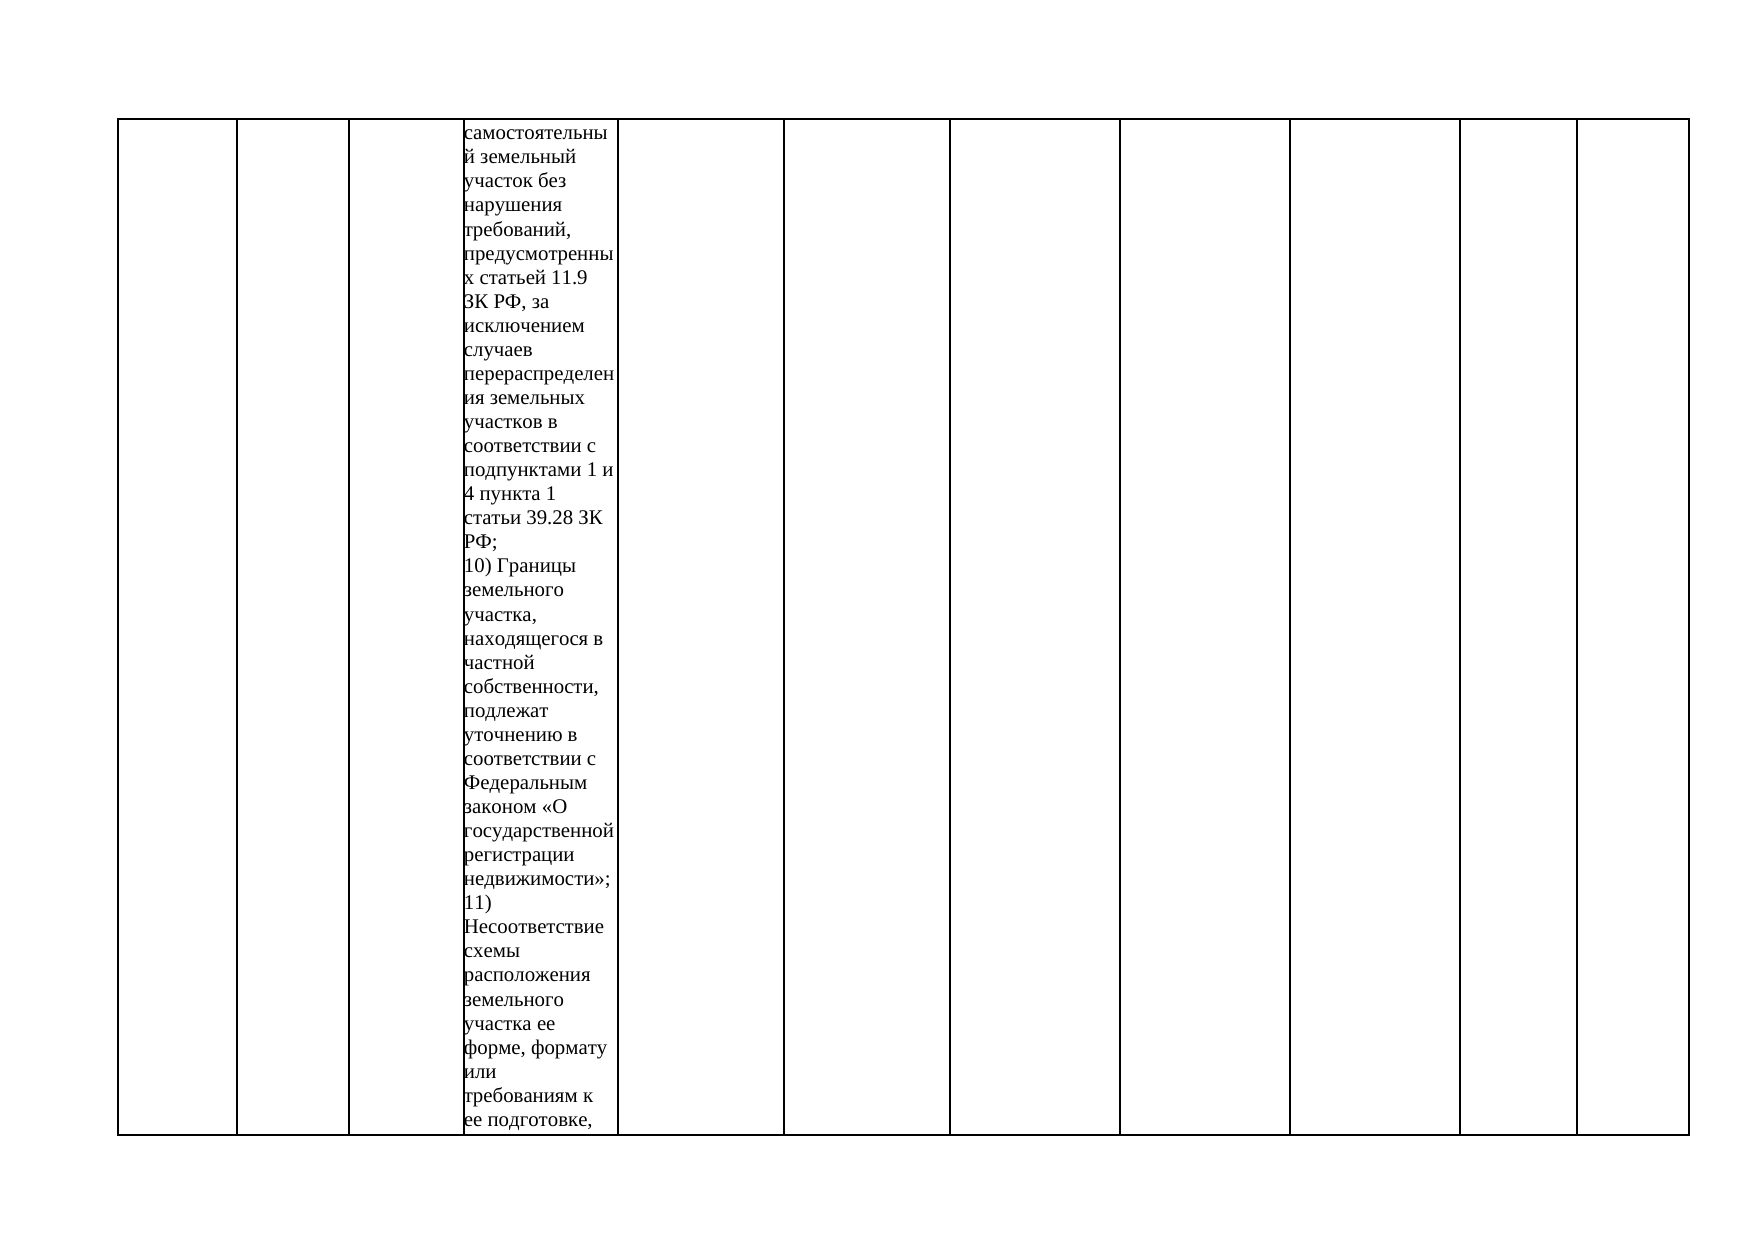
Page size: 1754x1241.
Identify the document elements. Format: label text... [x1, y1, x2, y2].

table_cell [350, 120, 463, 1134]
table_cell самостоятельный земельный участок без нарушения требований, предусмотренных статьей 11.9 ЗК РФ, за исключением случаев перераспределения земельных участков в соответствии с подпунктами 1 и 4 пункта 1 статьи 39.28 ЗК РФ; 10) Границы земельного участка, находящегося в частной собственности, подлежат уточнению в соответствии с Федеральным законом «О государственной регистрации недвижимости»; 11) Несоответствие схемы расположения земельного участка ее форме, формату или требованиям к ее подготовке, [465, 120, 617, 1134]
table_cell [1578, 120, 1688, 1134]
table_cell [619, 120, 783, 1134]
table_cell [1461, 120, 1576, 1134]
table_cell - [1121, 120, 1289, 1134]
table_cell [119, 120, 236, 1134]
table_cell - [1291, 120, 1459, 1134]
table_cell [951, 120, 1119, 1134]
table_cell [238, 120, 348, 1134]
table_cell - [785, 120, 949, 1134]
